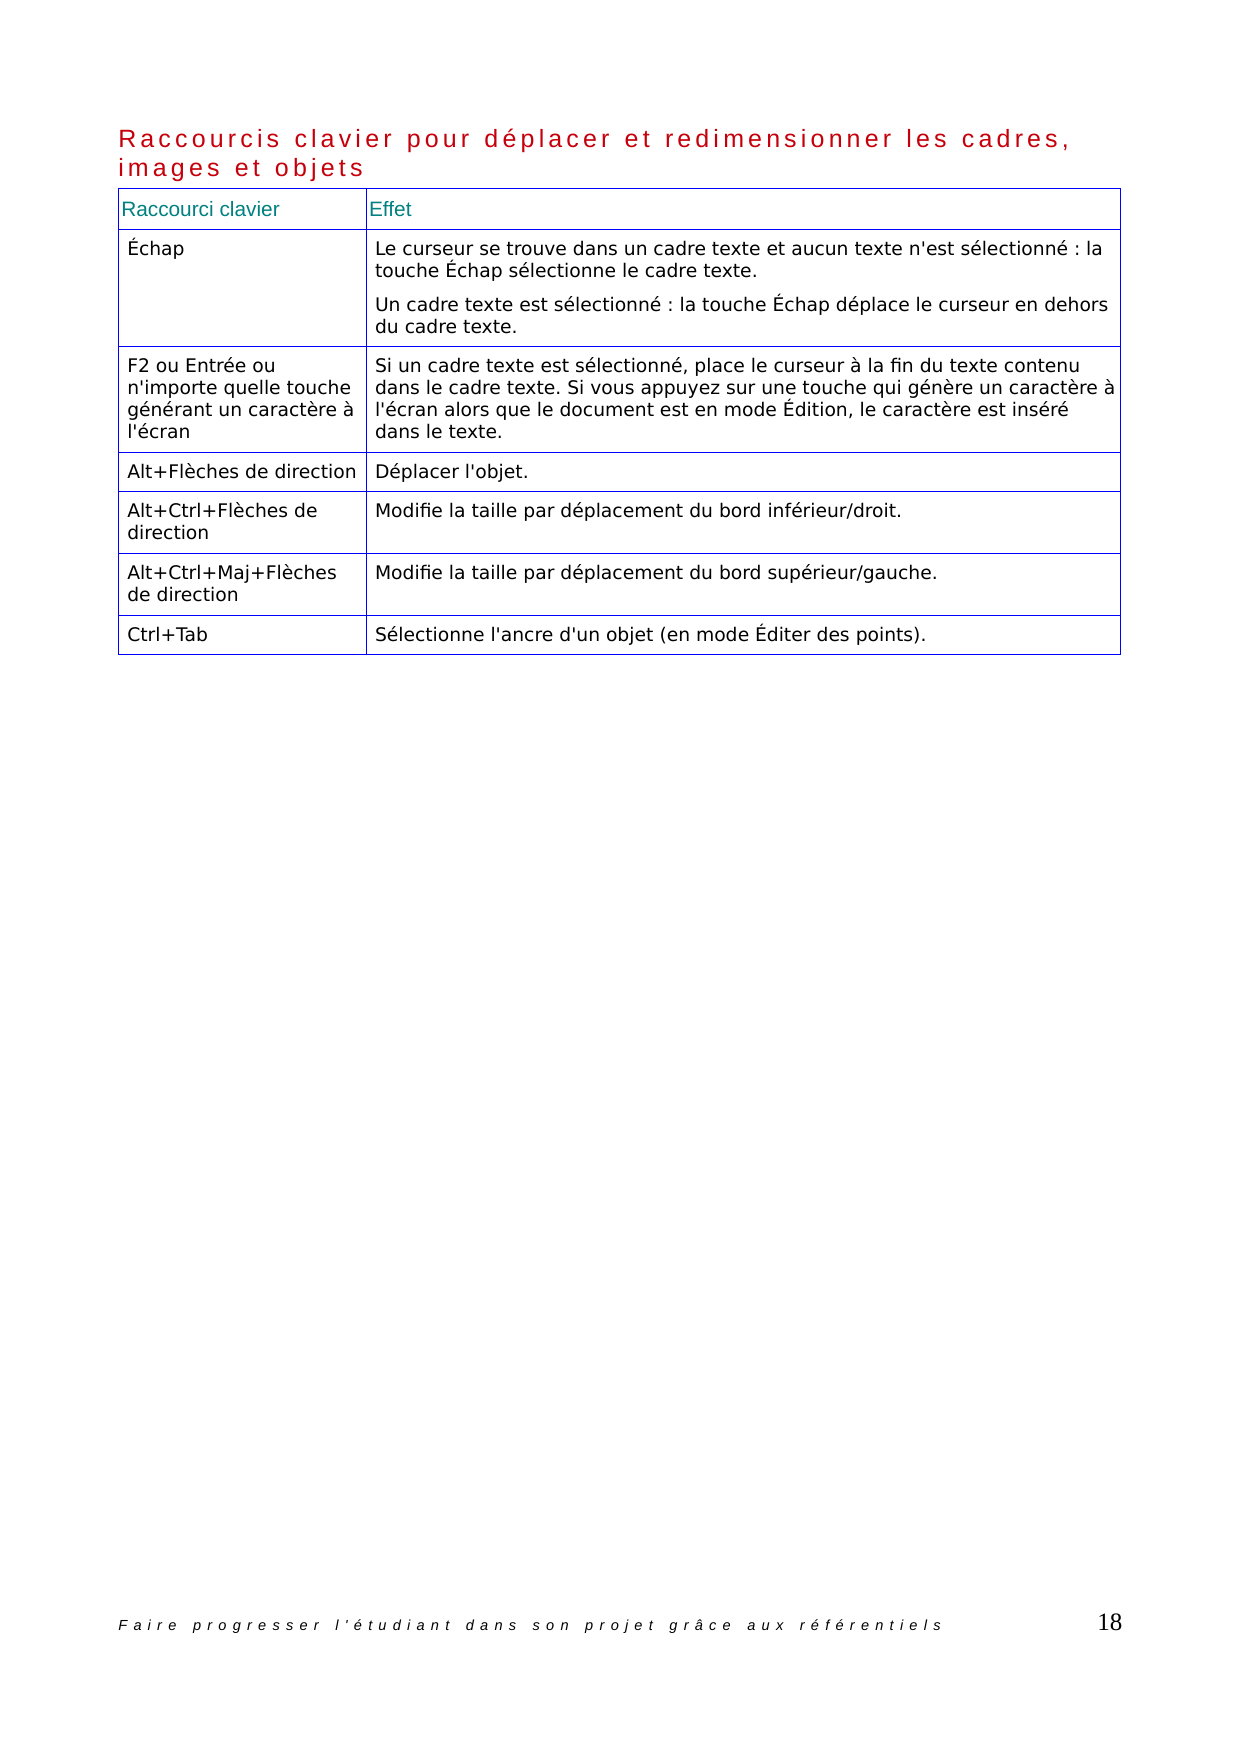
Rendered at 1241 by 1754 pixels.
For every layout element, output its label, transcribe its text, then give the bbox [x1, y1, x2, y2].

table_cell Le curseur se trouve dans un cadre texte et aucun texte n'est sélectionné : la touche Échap sélectionne le cadre texte. Un cadre texte est sélectionné : la touche Échap déplace le curseur en dehors du cadre texte. [367, 230, 1120, 346]
table_cell Déplacer l'objet. [367, 453, 1120, 491]
table_header Effet [367, 189, 1120, 229]
table_cell Modifie la taille par déplacement du bord supérieur/gauche. [367, 554, 1120, 614]
table_cell Alt+Flèches de direction [119, 453, 366, 491]
table_cell Ctrl+Tab [119, 616, 366, 654]
table_cell Alt+Ctrl+Maj+Flèches de direction [119, 554, 366, 614]
table_cell Si un cadre texte est sélectionné, place le curseur à la fin du texte contenu dans le cadre texte. Si vous appuyez sur une touche qui génère un caractère à l'écran alors que le document est en mode Édition, le caractère est inséré dans le texte. [367, 347, 1120, 452]
table_header Raccourci clavier [119, 189, 366, 229]
table_cell Sélectionne l'ancre d'un objet (en mode Éditer des points). [367, 616, 1120, 654]
table_cell F2 ou Entrée ou n'importe quelle touche générant un caractère à l'écran [119, 347, 366, 452]
text Raccourcis clavier pour déplacer et redimensionner les cadres, images et objets [118, 124, 1122, 182]
table_cell Échap [119, 230, 366, 346]
table_cell Alt+Ctrl+Flèches de direction [119, 492, 366, 553]
table_cell Modifie la taille par déplacement du bord inférieur/droit. [367, 492, 1120, 553]
